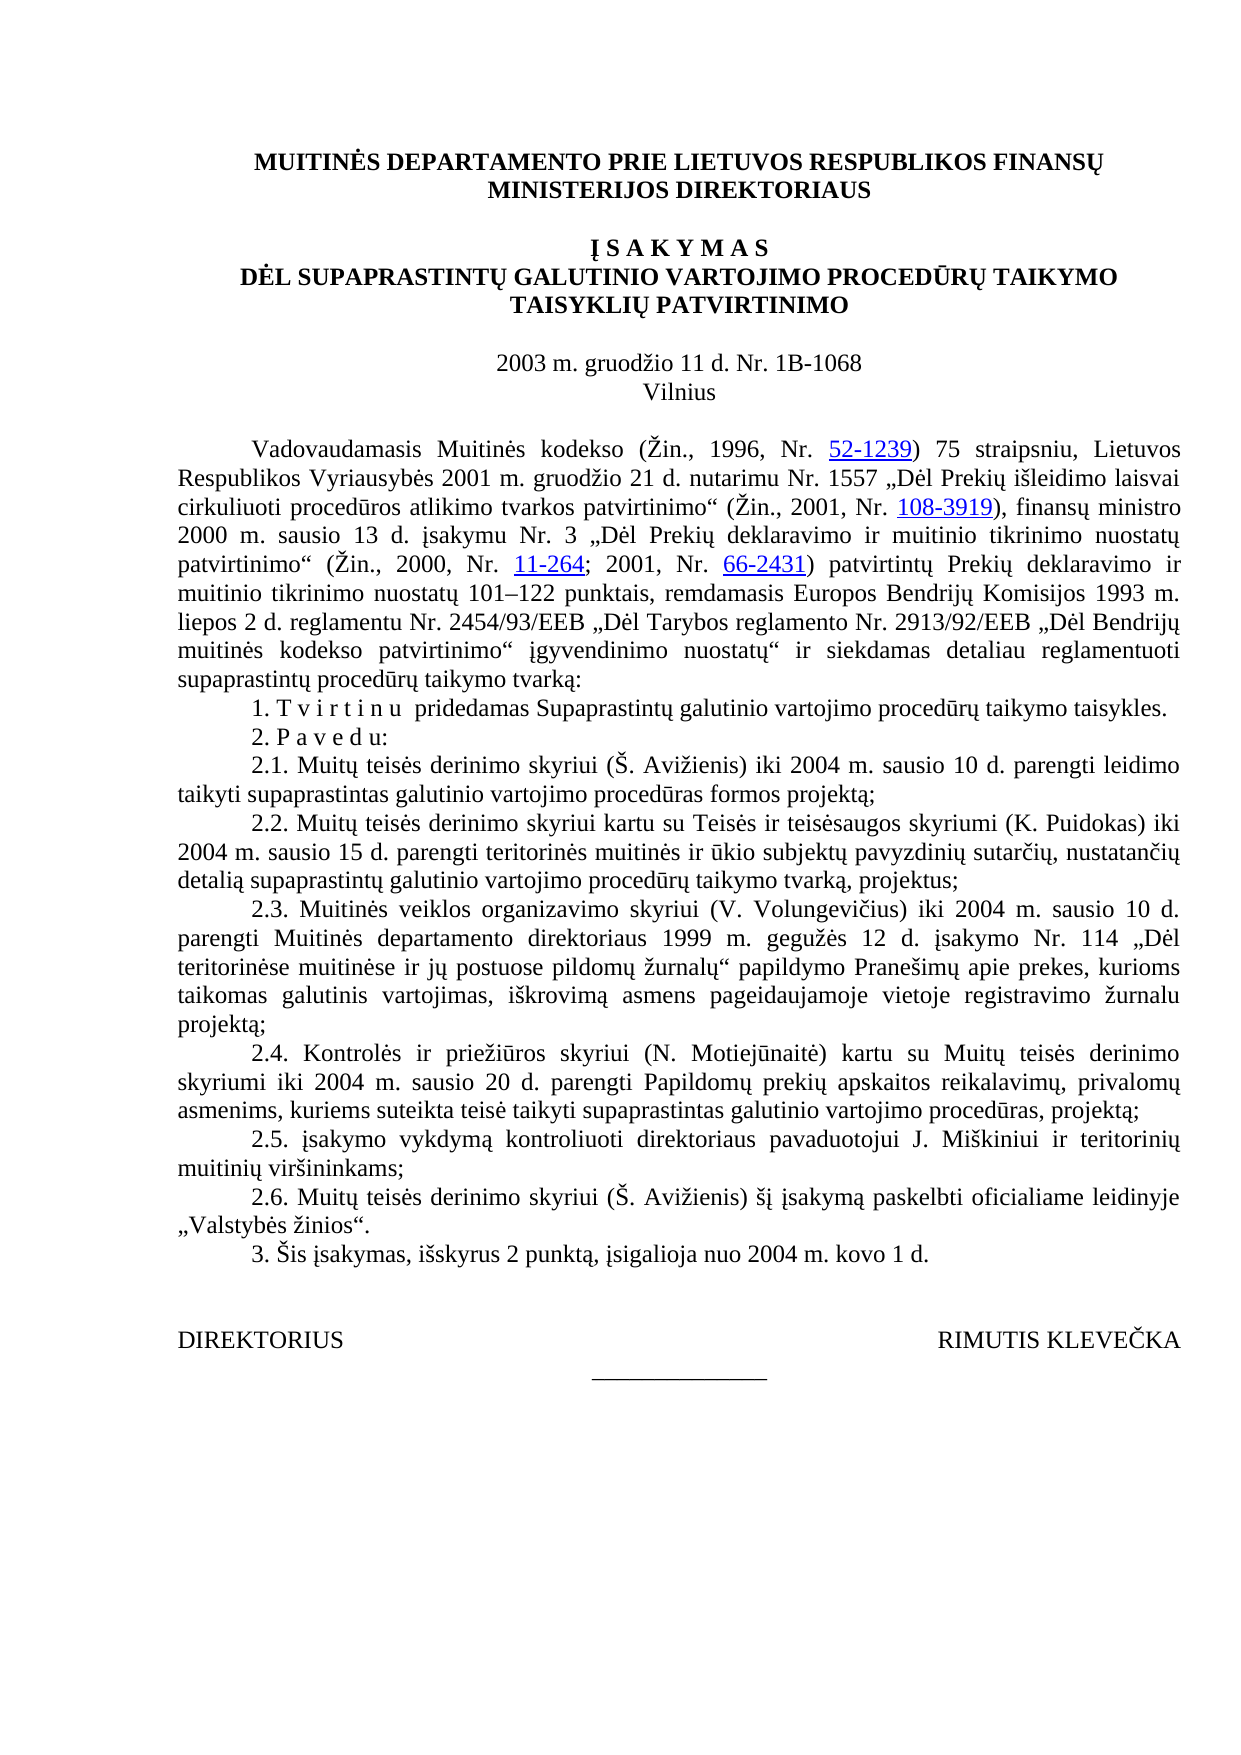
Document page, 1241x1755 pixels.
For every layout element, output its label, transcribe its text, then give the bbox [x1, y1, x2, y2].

text 2.2. Muitų teisės derinimo skyriui kartu su Teisės ir teisėsaugos skyriumi (K. Puidokas) iki 2004 m. sausio 15 d. parengti teritorinės muitinės ir ūkio subjektų pavyzdinių sutarčių, nustatančių detalią supaprastintų galutinio vartojimo procedūrų taikymo tvarką, projektus; [177, 808, 1181, 894]
text 3. Šis įsakymas, išskyrus 2 punktą, įsigalioja nuo 2004 m. kovo 1 d. [177, 1239, 1181, 1268]
text 2.5. įsakymo vykdymą kontroliuoti direktoriaus pavaduotojui J. Miškiniui ir teritorinių muitinių viršininkams; [177, 1124, 1181, 1182]
text DIREKTORIUS RIMUTIS KLEVEČKA [177, 1326, 1181, 1354]
text 2.4. Kontrolės ir priežiūros skyriui (N. Motiejūnaitė) kartu su Muitų teisės derinimo skyriumi iki 2004 m. sausio 20 d. parengti Papildomų prekių apskaitos reikalavimų, privalomų asmenims, kuriems suteikta teisė taikyti supaprastintas galutinio vartojimo procedūras, projektą; [177, 1038, 1181, 1124]
text 2.6. Muitų teisės derinimo skyriui (Š. Avižienis) šį įsakymą paskelbti oficialiame leidinyje „Valstybės žinios“. [177, 1182, 1181, 1239]
text MUITINĖS DEPARTAMENTO PRIE LIETUVOS RESPUBLIKOS FINANSŲ MINISTERIJOS DIREKTORIAUS [177, 147, 1181, 204]
text Vadovaudamasis Muitinės kodekso (Žin., 1996, Nr. 52-1239) 75 straipsniu, Lietuvos Respublikos Vyriausybės 2001 m. gruodžio 21 d. nutarimu Nr. 1557 „Dėl Prekių išleidimo laisvai cirkuliuoti procedūros atlikimo tvarkos patvirtinimo“ (Žin., 2001, Nr. 108-3919), finansų ministro 2000 m. sausio 13 d. įsakymu Nr. 3 „Dėl Prekių deklaravimo ir muitinio tikrinimo nuostatų patvirtinimo“ (Žin., 2000, Nr. 11-264; 2001, Nr. 66-2431) patvirtintų Prekių deklaravimo ir muitinio tikrinimo nuostatų 101–122 punktais, remdamasis Europos Bendrijų Komisijos 1993 m. liepos 2 d. reglamentu Nr. 2454/93/EEB „Dėl Tarybos reglamento Nr. 2913/92/EEB „Dėl Bendrijų muitinės kodekso patvirtinimo“ įgyvendinimo nuostatų“ ir siekdamas detaliau reglamentuoti supaprastintų procedūrų taikymo tvarką: [177, 434, 1181, 693]
text ______________ [177, 1354, 1181, 1383]
text 1. Tvirtinu pridedamas Supaprastintų galutinio vartojimo procedūrų taikymo taisykles. [177, 693, 1181, 722]
text 2. Pavedu: [177, 722, 1181, 751]
text Į S A K Y M A S [177, 233, 1181, 262]
text 2003 m. gruodžio 11 d. Nr. 1B-1068 [177, 348, 1181, 377]
text DĖL SUPAPRASTINTŲ GALUTINIO VARTOJIMO PROCEDŪRŲ TAIKYMO TAISYKLIŲ PATVIRTINIMO [177, 262, 1181, 319]
text 2.3. Muitinės veiklos organizavimo skyriui (V. Volungevičius) iki 2004 m. sausio 10 d. parengti Muitinės departamento direktoriaus 1999 m. gegužės 12 d. įsakymo Nr. 114 „Dėl teritorinėse muitinėse ir jų postuose pildomų žurnalų“ papildymo Pranešimų apie prekes, kurioms taikomas galutinis vartojimas, iškrovimą asmens pageidaujamoje vietoje registravimo žurnalu projektą; [177, 894, 1181, 1038]
text Vilnius [177, 377, 1181, 406]
text 2.1. Muitų teisės derinimo skyriui (Š. Avižienis) iki 2004 m. sausio 10 d. parengti leidimo taikyti supaprastintas galutinio vartojimo procedūras formos projektą; [177, 751, 1181, 808]
